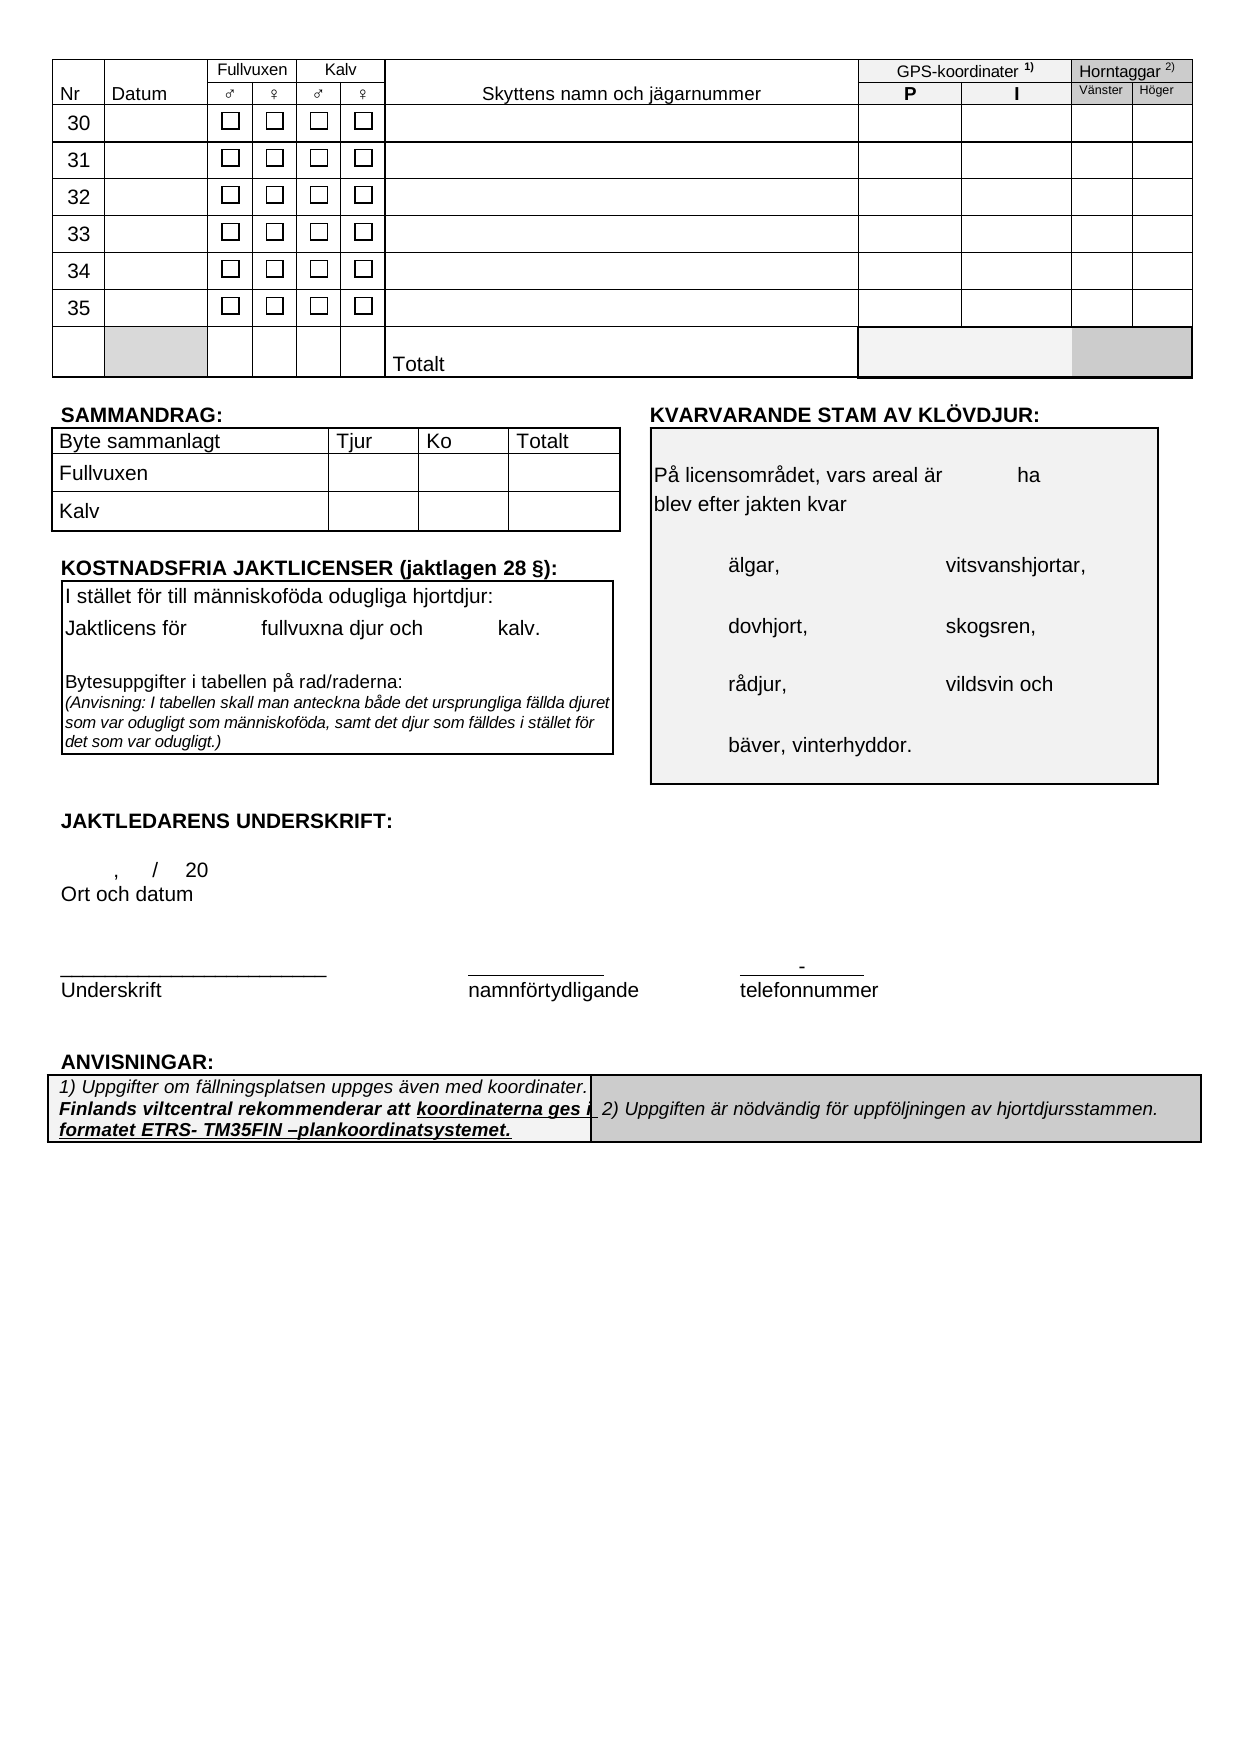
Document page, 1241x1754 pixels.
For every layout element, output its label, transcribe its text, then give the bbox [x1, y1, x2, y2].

table_header Fullvuxen [208, 60, 296, 82]
table_cell [53, 327, 104, 376]
text SAMMANDRAG: [61, 403, 591, 427]
text Bytesuppgifter i tabellen på rad/raderna: (Anvisning: I tabellen skall man anteckna både det ursprungliga fällda djuret som var odugligt som människoföda, samt det djur som fälldes i stället för det som var odugligt.) [63, 665, 612, 753]
table_cell [341, 327, 384, 376]
table_cell [341, 179, 384, 215]
table_cell [1072, 253, 1132, 289]
table_cell [105, 253, 207, 289]
table_header Horntaggar 2) [1072, 60, 1192, 82]
table_cell [962, 216, 1071, 252]
text , / 20 [61, 858, 1211, 882]
table_cell [341, 216, 384, 252]
table_cell [859, 328, 962, 376]
text Jaktlicens för fullvuxna djur och kalv. [63, 608, 612, 665]
table_header Tjur [329, 429, 418, 453]
table_cell [1133, 253, 1192, 289]
table_cell [341, 143, 384, 178]
table_header Kalv [297, 60, 384, 82]
table_cell I [962, 83, 1071, 104]
table_cell [208, 216, 252, 252]
table_cell [386, 143, 858, 178]
table_cell [105, 327, 207, 376]
text Ort och datum [61, 882, 1211, 906]
table_cell [253, 143, 296, 178]
table_cell [329, 492, 418, 529]
table_cell [1072, 179, 1132, 215]
table_cell [208, 105, 252, 141]
table_cell [341, 105, 384, 141]
text älgar, vitsvanshjortar, [652, 544, 1157, 578]
table_cell [859, 290, 961, 326]
table_cell [208, 253, 252, 289]
table_cell [297, 253, 340, 289]
table_cell ♂ [297, 83, 340, 104]
text bäver, vinterhyddor. [652, 725, 1157, 758]
table_cell [105, 179, 207, 215]
text blev efter jakten kvar [652, 488, 1157, 516]
table_cell [341, 253, 384, 289]
table_header [105, 60, 207, 82]
table_cell [386, 290, 858, 326]
table_cell [208, 143, 252, 178]
table_cell [962, 105, 1071, 141]
table_cell Kalv [53, 492, 328, 529]
table_cell [1072, 328, 1132, 376]
table_cell [297, 290, 340, 326]
table_cell 33 [53, 216, 104, 252]
table_cell [253, 179, 296, 215]
table_cell [962, 328, 1072, 376]
table_cell [1072, 143, 1132, 178]
text - [61, 954, 1211, 978]
table_cell [253, 253, 296, 289]
table_cell [253, 290, 296, 326]
table_cell [386, 216, 858, 252]
table_cell 32 [53, 179, 104, 215]
table_cell [859, 216, 961, 252]
table_cell [509, 454, 619, 491]
table_cell [962, 290, 1071, 326]
table_cell [1133, 143, 1192, 178]
table_header Byte sammanlagt [53, 429, 328, 453]
table_cell [341, 290, 384, 326]
table_cell [1133, 216, 1192, 252]
table_cell [859, 253, 961, 289]
table_cell ♀ [341, 83, 384, 104]
table_cell [1133, 179, 1192, 215]
table_cell Vänster [1072, 83, 1132, 104]
table_cell [297, 105, 340, 141]
table_cell [208, 327, 252, 376]
table_cell [962, 179, 1071, 215]
table_cell [297, 216, 340, 252]
table_header [53, 60, 104, 82]
table_cell [859, 179, 961, 215]
table_cell [297, 327, 340, 376]
table_cell [386, 253, 858, 289]
table_cell [105, 216, 207, 252]
table_cell [329, 454, 418, 491]
table_cell [297, 179, 340, 215]
table_cell [253, 327, 296, 376]
text rådjur, vildsvin och [652, 663, 1157, 697]
table_header 2) Uppgiften är nödvändig för uppföljningen av hjortdjursstammen. [592, 1076, 1200, 1141]
table_cell Höger [1133, 83, 1192, 104]
table_cell [1072, 216, 1132, 252]
table_cell [859, 143, 961, 178]
text I stället för till människoföda odugliga hjortdjur: [63, 582, 612, 608]
text KOSTNADSFRIA JAKTLICENSER (jaktlagen 28 §): [61, 532, 614, 580]
text KVARVARANDE STAM AV KLÖVDJUR: [649, 378, 1239, 427]
table_cell [105, 105, 207, 141]
table_cell [105, 143, 207, 178]
table_cell Totalt [386, 327, 857, 376]
table_cell [253, 216, 296, 252]
table_cell ♂ [208, 83, 252, 104]
table_cell [297, 143, 340, 178]
table_cell 34 [53, 253, 104, 289]
table_cell [105, 290, 207, 326]
table_cell ♀ [253, 83, 296, 104]
text JAKTLEDARENS UNDERSKRIFT: [61, 809, 1240, 833]
table_header Totalt [509, 429, 619, 453]
table_header GPS-koordinater 1) [859, 60, 1071, 82]
table_cell [1072, 105, 1132, 141]
table_cell [1133, 290, 1192, 326]
text På licensområdet, vars areal är ha [652, 455, 1157, 488]
text dovhjort, skogsren, [652, 606, 1157, 663]
table_cell [1132, 328, 1191, 376]
table_cell P [859, 83, 961, 104]
table_cell Nr [53, 82, 104, 104]
table_cell Datum [105, 82, 207, 104]
table_cell 35 [53, 290, 104, 326]
table_header 1) Uppgifter om fällningsplatsen uppges även med koordinater. Finlands viltcentral rekommenderar att koordinaterna ges i formatet ETRS- TM35FIN –plankoordinatsystemet. [49, 1076, 590, 1141]
table_cell Skyttens namn och jägarnummer [386, 82, 858, 104]
table_cell [1072, 290, 1132, 326]
text ANVISNINGAR: [61, 1050, 628, 1074]
table_header Ko [419, 429, 508, 453]
table_cell [419, 492, 508, 529]
table_cell [208, 290, 252, 326]
table_header [386, 60, 858, 82]
table_cell [253, 105, 296, 141]
table_cell [859, 105, 961, 141]
table_cell [962, 143, 1071, 178]
table_cell 31 [53, 143, 104, 178]
table_cell [419, 454, 508, 491]
table_cell Fullvuxen [53, 454, 328, 491]
table_cell [962, 253, 1071, 289]
table_cell [208, 179, 252, 215]
table_cell 30 [53, 105, 104, 141]
table_cell [1133, 105, 1192, 141]
table_cell [386, 105, 858, 141]
table_cell [509, 492, 619, 529]
table_cell [386, 179, 858, 215]
text Underskrift namnförtydligande telefonnummer [61, 978, 1211, 1002]
